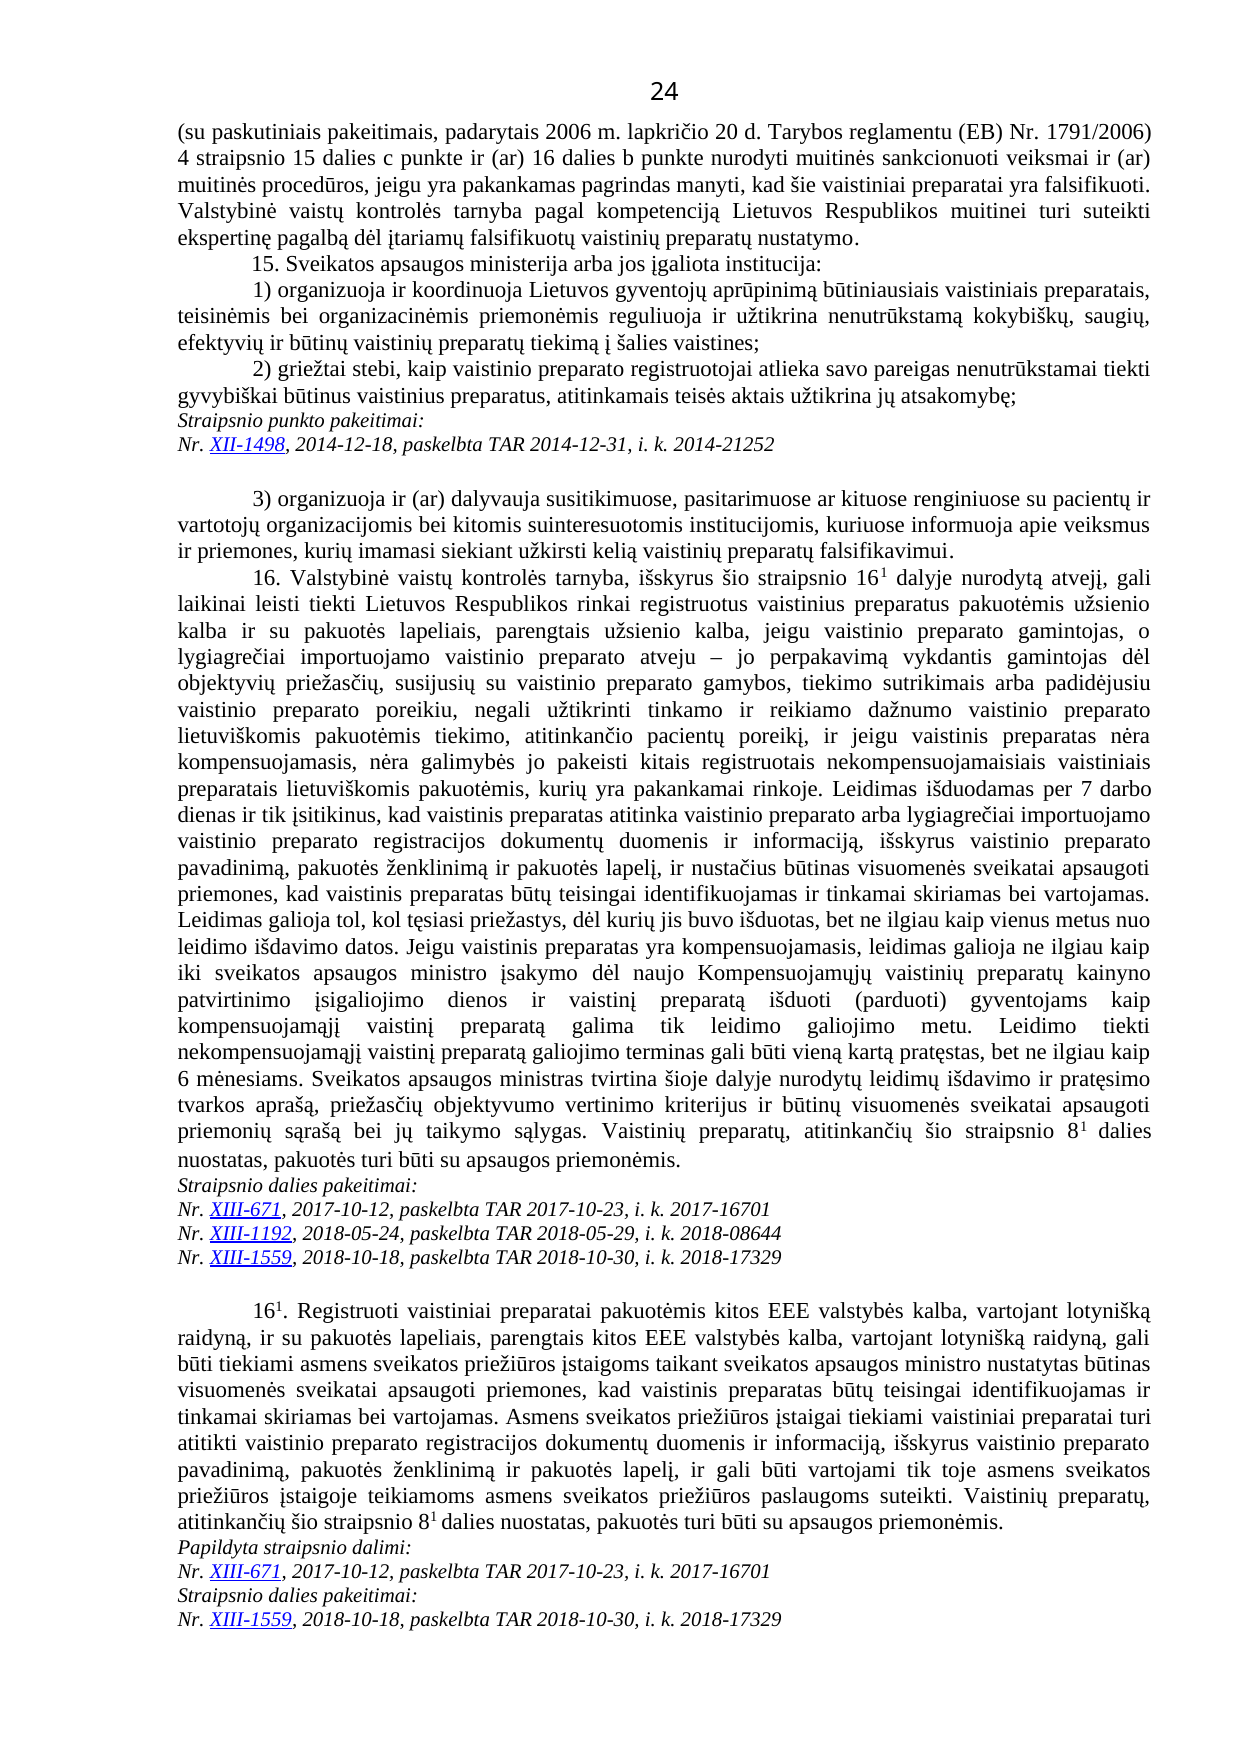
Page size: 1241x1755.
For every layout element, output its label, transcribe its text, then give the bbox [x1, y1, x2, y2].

text Papildyta straipsnio dalimi: [177, 1535, 1152, 1559]
text 3) organizuoja ir (ar) dalyvauja susitikimuose, pasitarimuose ar kituose renginiuose su pacientų ir vartotojų organizacijomis bei kitomis suinteresuotomis institucijomis, kuriuose informuoja apie veiksmus ir priemones, kurių imamasi siekiant užkirsti kelią vaistinių preparatų falsifikavimui. [177, 485, 1152, 564]
text Straipsnio dalies pakeitimai: [177, 1172, 1152, 1197]
text 16. Valstybinė vaistų kontrolės tarnyba, išskyrus šio straipsnio 161 dalyje nurodytą atvejį, gali laikinai leisti tiekti Lietuvos Respublikos rinkai registruotus vaistinius preparatus pakuotėmis užsienio kalba ir su pakuotės lapeliais, parengtais užsienio kalba, jeigu vaistinio preparato gamintojas, o lygiagrečiai importuojamo vaistinio preparato atveju – jo perpakavimą vykdantis gamintojas dėl objektyvių priežasčių, susijusių su vaistinio preparato gamybos, tiekimo sutrikimais arba padidėjusiu vaistinio preparato poreikiu, negali užtikrinti tinkamo ir reikiamo dažnumo vaistinio preparato lietuviškomis pakuotėmis tiekimo, atitinkančio pacientų poreikį, ir jeigu vaistinis preparatas nėra kompensuojamasis, nėra galimybės jo pakeisti kitais registruotais nekompensuojamaisiais vaistiniais preparatais lietuviškomis pakuotėmis, kurių yra pakankamai rinkoje. Leidimas išduodamas per 7 darbo dienas ir tik įsitikinus, kad vaistinis preparatas atitinka vaistinio preparato arba lygiagrečiai importuojamo vaistinio preparato registracijos dokumentų duomenis ir informaciją, išskyrus vaistinio preparato pavadinimą, pakuotės ženklinimą ir pakuotės lapelį, ir nustačius būtinas visuomenės sveikatai apsaugoti priemones, kad vaistinis preparatas būtų teisingai identifikuojamas ir tinkamai skiriamas bei vartojamas. Leidimas galioja tol, kol tęsiasi priežastys, dėl kurių jis buvo išduotas, bet ne ilgiau kaip vienus metus nuo leidimo išdavimo datos. Jeigu vaistinis preparatas yra kompensuojamasis, leidimas galioja ne ilgiau kaip iki sveikatos apsaugos ministro įsakymo dėl naujo Kompensuojamųjų vaistinių preparatų kainyno patvirtinimo įsigaliojimo dienos ir vaistinį preparatą išduoti (parduoti) gyventojams kaip kompensuojamąjį vaistinį preparatą galima tik leidimo galiojimo metu. Leidimo tiekti nekompensuojamąjį vaistinį preparatą galiojimo terminas gali būti vieną kartą pratęstas, bet ne ilgiau kaip 6 mėnesiams. Sveikatos apsaugos ministras tvirtina šioje dalyje nurodytų leidimų išdavimo ir pratęsimo tvarkos aprašą, priežasčių objektyvumo vertinimo kriterijus ir būtinų visuomenės sveikatai apsaugoti priemonių sąrašą bei jų taikymo sąlygas. Vaistinių preparatų, atitinkančių šio straipsnio 81 dalies nuostatas, pakuotės turi būti su apsaugos priemonėmis. [177, 564, 1152, 1172]
text 1) organizuoja ir koordinuoja Lietuvos gyventojų aprūpinimą būtiniausiais vaistiniais preparatais, teisinėmis bei organizacinėmis priemonėmis reguliuoja ir užtikrina nenutrūkstamą kokybiškų, saugių, efektyvių ir būtinų vaistinių preparatų tiekimą į šalies vaistines; [177, 276, 1152, 355]
text Nr. XIII-671, 2017-10-12, paskelbta TAR 2017-10-23, i. k. 2017-16701 [177, 1559, 1152, 1583]
text 2) griežtai stebi, kaip vaistinio preparato registruotojai atlieka savo pareigas nenutrūkstamai tiekti gyvybiškai būtinus vaistinius preparatus, atitinkamais teisės aktais užtikrina jų atsakomybę; [177, 355, 1152, 408]
text Straipsnio punkto pakeitimai: [177, 408, 1152, 432]
text 15. Sveikatos apsaugos ministerija arba jos įgaliota institucija: [177, 250, 1152, 276]
text Nr. XIII-1192, 2018-05-24, paskelbta TAR 2018-05-29, i. k. 2018-08644 [177, 1221, 1152, 1245]
text Nr. XIII-1559, 2018-10-18, paskelbta TAR 2018-10-30, i. k. 2018-17329 [177, 1607, 1152, 1631]
text Nr. XIII-1559, 2018-10-18, paskelbta TAR 2018-10-30, i. k. 2018-17329 [177, 1245, 1152, 1269]
text Nr. XII-1498, 2014-12-18, paskelbta TAR 2014-12-31, i. k. 2014-21252 [177, 432, 1152, 456]
text Nr. XIII-671, 2017-10-12, paskelbta TAR 2017-10-23, i. k. 2017-16701 [177, 1197, 1152, 1221]
text Straipsnio dalies pakeitimai: [177, 1583, 1152, 1607]
text (su paskutiniais pakeitimais, padarytais 2006 m. lapkričio 20 d. Tarybos reglamentu (EB) Nr. 1791/2006) 4 straipsnio 15 dalies c punkte ir (ar) 16 dalies b punkte nurodyti muitinės sankcionuoti veiksmai ir (ar) muitinės procedūros, jeigu yra pakankamas pagrindas manyti, kad šie vaistiniai preparatai yra falsifikuoti. Valstybinė vaistų kontrolės tarnyba pagal kompetenciją Lietuvos Respublikos muitinei turi suteikti ekspertinę pagalbą dėl įtariamų falsifikuotų vaistinių preparatų nustatymo. [177, 118, 1152, 250]
text 161. Registruoti vaistiniai preparatai pakuotėmis kitos EEE valstybės kalba, vartojant lotynišką raidyną, ir su pakuotės lapeliais, parengtais kitos EEE valstybės kalba, vartojant lotynišką raidyną, gali būti tiekiami asmens sveikatos priežiūros įstaigoms taikant sveikatos apsaugos ministro nustatytas būtinas visuomenės sveikatai apsaugoti priemones, kad vaistinis preparatas būtų teisingai identifikuojamas ir tinkamai skiriamas bei vartojamas. Asmens sveikatos priežiūros įstaigai tiekiami vaistiniai preparatai turi atitikti vaistinio preparato registracijos dokumentų duomenis ir informaciją, išskyrus vaistinio preparato pavadinimą, pakuotės ženklinimą ir pakuotės lapelį, ir gali būti vartojami tik toje asmens sveikatos priežiūros įstaigoje teikiamoms asmens sveikatos priežiūros paslaugoms suteikti. Vaistinių preparatų, atitinkančių šio straipsnio 81 dalies nuostatas, pakuotės turi būti su apsaugos priemonėmis. [177, 1297, 1152, 1535]
